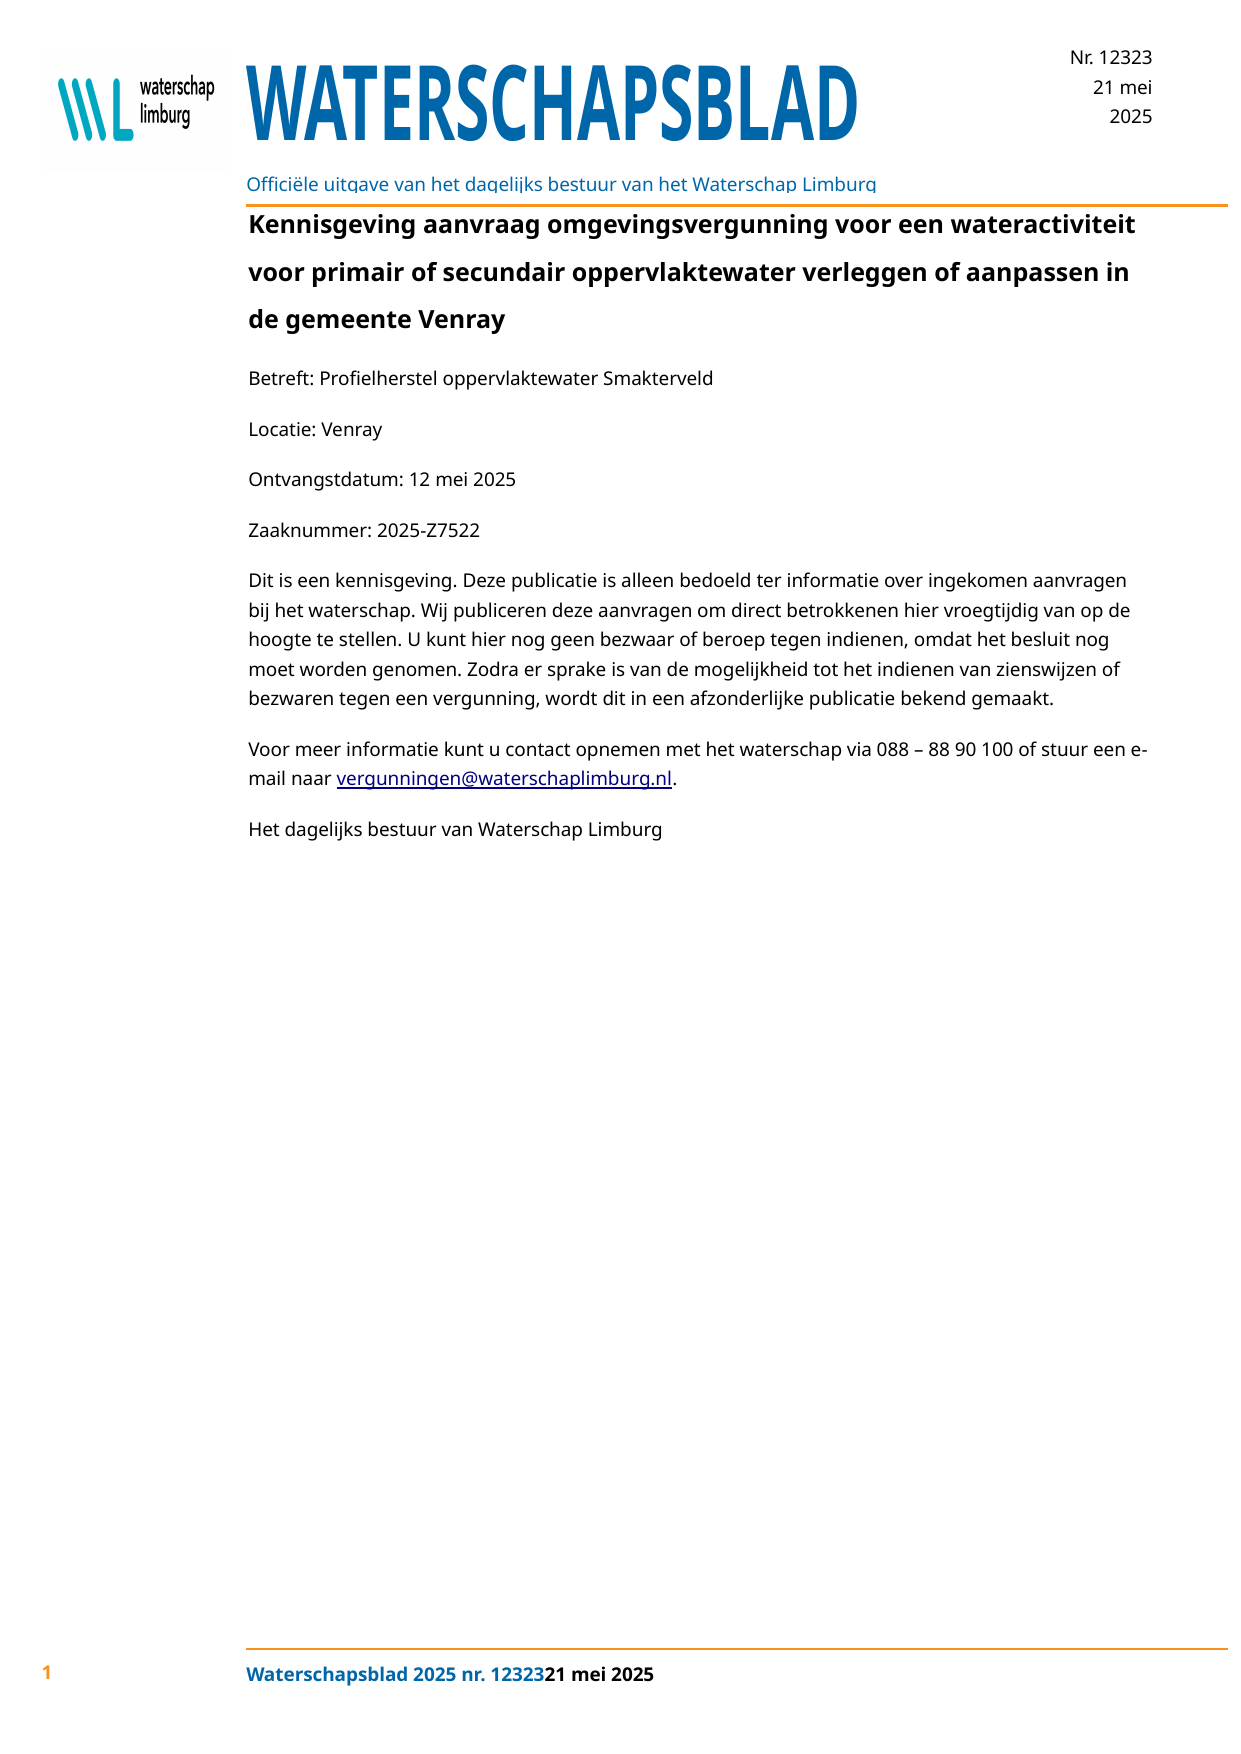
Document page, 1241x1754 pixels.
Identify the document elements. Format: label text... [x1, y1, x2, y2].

text Dit is een kennisgeving. Deze publicatie is alleen bedoeld ter informatie over ingekomen aanvragen bij het waterschap. Wij publiceren deze aanvragen om direct betrokkenen hier vroegtijdig van op de hoogte te stellen. U kunt hier nog geen bezwaar of beroep tegen indienen, omdat het besluit nog moet worden genomen. Zodra er sprake is van de mogelijkheid tot het indienen van zienswijzen of bezwaren tegen een vergunning, wordt dit in een afzonderlijke publicatie bekend gemaakt. [248, 567, 1152, 711]
text Kennisgeving aanvraag omgevingsvergunning voor een wateractiviteit voor primair of secundair oppervlaktewater verleggen of aanpassen in de gemeente Venray [248, 207, 1152, 336]
text Voor meer informatie kunt u contact opnemen met het waterschap via 088 – 88 90 100 of stuur een e-mail naar vergunningen@waterschaplimburg.nl. [248, 736, 1152, 791]
text Ontvangstdatum: 12 mei 2025 [248, 466, 1152, 492]
text Zaaknummer: 2025-Z7522 [248, 517, 1152, 542]
picture [41, 47, 231, 172]
text Het dagelijks bestuur van Waterschap Limburg [248, 816, 1152, 842]
text Betreft: Profielherstel oppervlaktewater Smakterveld [248, 366, 1152, 391]
text Locatie: Venray [248, 416, 1152, 442]
